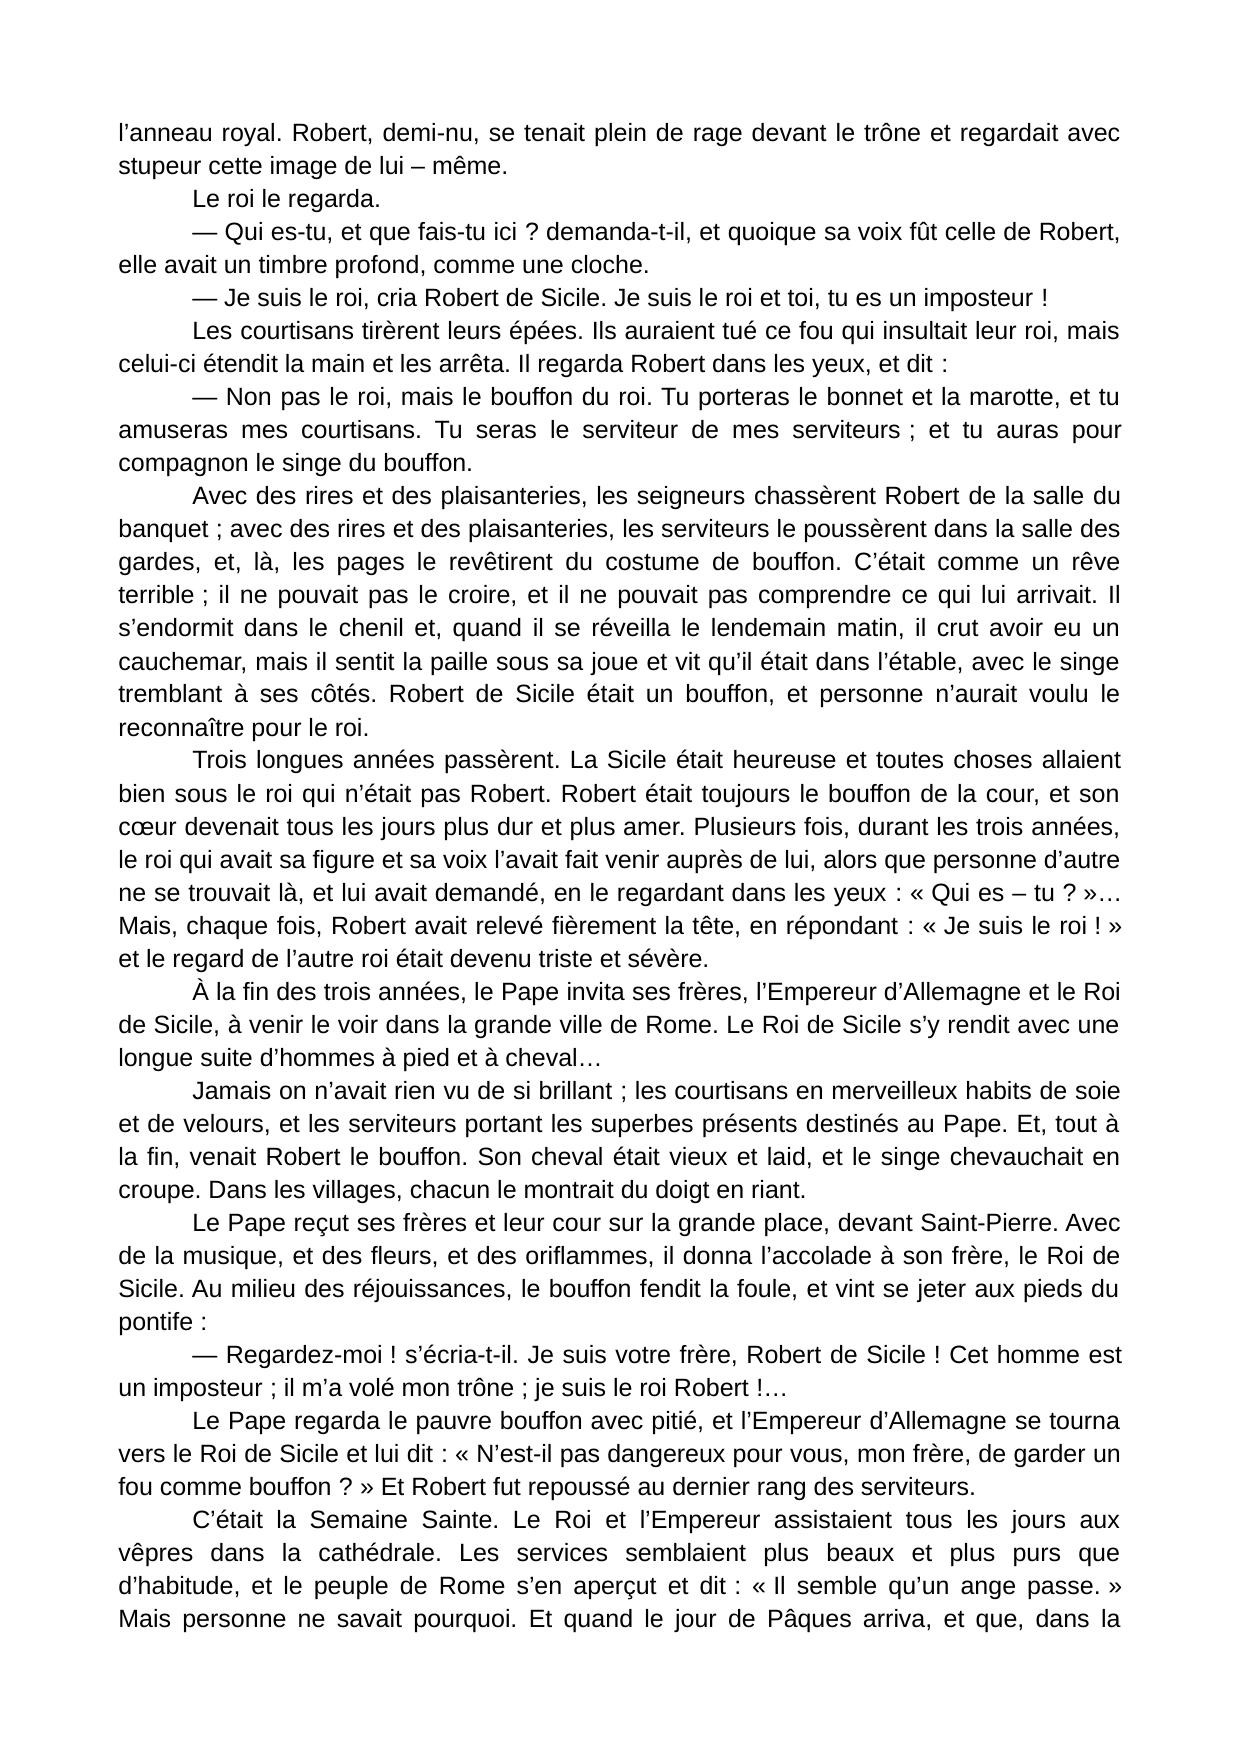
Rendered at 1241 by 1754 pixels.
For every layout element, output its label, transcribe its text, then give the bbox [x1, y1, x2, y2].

text — Qui es-tu, et que fais-tu ici ? demanda-t-il, et quoique sa voix fût celle de Robert, elle avait un timbre profond, comme une cloche. [118, 217, 1122, 279]
text — Regardez-moi ! s’écria-t-il. Je suis votre frère, Robert de Sicile ! Cet homme est un imposteur ; il m’a volé mon trône ; je suis le roi Robert !… [118, 1340, 1122, 1402]
text Les courtisans tirèrent leurs épées. Ils auraient tué ce fou qui insultait leur roi, mais celui-ci étendit la main et les arrêta. Il regarda Robert dans les yeux, et dit : [118, 316, 1122, 378]
text — Je suis le roi, cria Robert de Sicile. Je suis le roi et toi, tu es un imposteur ! [118, 283, 1122, 312]
text l’anneau royal. Robert, demi-nu, se tenait plein de rage devant le trône et regardait avec stupeur cette image de lui – même. [118, 118, 1122, 180]
text Le roi le regarda. [118, 184, 1122, 213]
text Trois longues années passèrent. La Sicile était heureuse et toutes choses allaient bien sous le roi qui n’était pas Robert. Robert était toujours le bouffon de la cour, et son cœur devenait tous les jours plus dur et plus amer. Plusieurs fois, durant les trois années, le roi qui avait sa figure et sa voix l’avait fait venir auprès de lui, alors que personne d’autre ne se trouvait là, et lui avait demandé, en le regardant dans les yeux : « Qui es – tu ? »… Mais, chaque fois, Robert avait relevé fièrement la tête, en répondant : « Je suis le roi ! » et le regard de l’autre roi était devenu triste et sévère. [118, 746, 1122, 972]
text Le Pape regarda le pauvre bouffon avec pitié, et l’Empereur d’Allemagne se tourna vers le Roi de Sicile et lui dit : « N’est-il pas dangereux pour vous, mon frère, de garder un fou comme bouffon ? » Et Robert fut repoussé au dernier rang des serviteurs. [118, 1406, 1122, 1501]
text C’était la Semaine Sainte. Le Roi et l’Empereur assistaient tous les jours aux vêpres dans la cathédrale. Les services semblaient plus beaux et plus purs que d’habitude, et le peuple de Rome s’en aperçut et dit : « Il semble qu’un ange passe. » Mais personne ne savait pourquoi. Et quand le jour de Pâques arriva, et que, dans la [118, 1505, 1122, 1633]
text Le Pape reçut ses frères et leur cour sur la grande place, devant Saint-Pierre. Avec de la musique, et des fleurs, et des oriflammes, il donna l’accolade à son frère, le Roi de Sicile. Au milieu des réjouissances, le bouffon fendit la foule, et vint se jeter aux pieds du pontife : [118, 1208, 1122, 1336]
text À la fin des trois années, le Pape invita ses frères, l’Empereur d’Allemagne et le Roi de Sicile, à venir le voir dans la grande ville de Rome. Le Roi de Sicile s’y rendit avec une longue suite d’hommes à pied et à cheval… [118, 977, 1122, 1071]
text — Non pas le roi, mais le bouffon du roi. Tu porteras le bonnet et la marotte, et tu amuseras mes courtisans. Tu seras le serviteur de mes serviteurs ; et tu auras pour compagnon le singe du bouffon. [118, 382, 1122, 477]
text Avec des rires et des plaisanteries, les seigneurs chassèrent Robert de la salle du banquet ; avec des rires et des plaisanteries, les serviteurs le poussèrent dans la salle des gardes, et, là, les pages le revêtirent du costume de bouffon. C’était comme un rêve terrible ; il ne pouvait pas le croire, et il ne pouvait pas comprendre ce qui lui arrivait. Il s’endormit dans le chenil et, quand il se réveilla le lendemain matin, il crut avoir eu un cauchemar, mais il sentit la paille sous sa joue et vit qu’il était dans l’étable, avec le singe tremblant à ses côtés. Robert de Sicile était un bouffon, et personne n’aurait voulu le reconnaître pour le roi. [118, 481, 1122, 741]
text Jamais on n’avait rien vu de si brillant ; les courtisans en merveilleux habits de soie et de velours, et les serviteurs portant les superbes présents destinés au Pape. Et, tout à la fin, venait Robert le bouffon. Son cheval était vieux et laid, et le singe chevauchait en croupe. Dans les villages, chacun le montrait du doigt en riant. [118, 1076, 1122, 1203]
